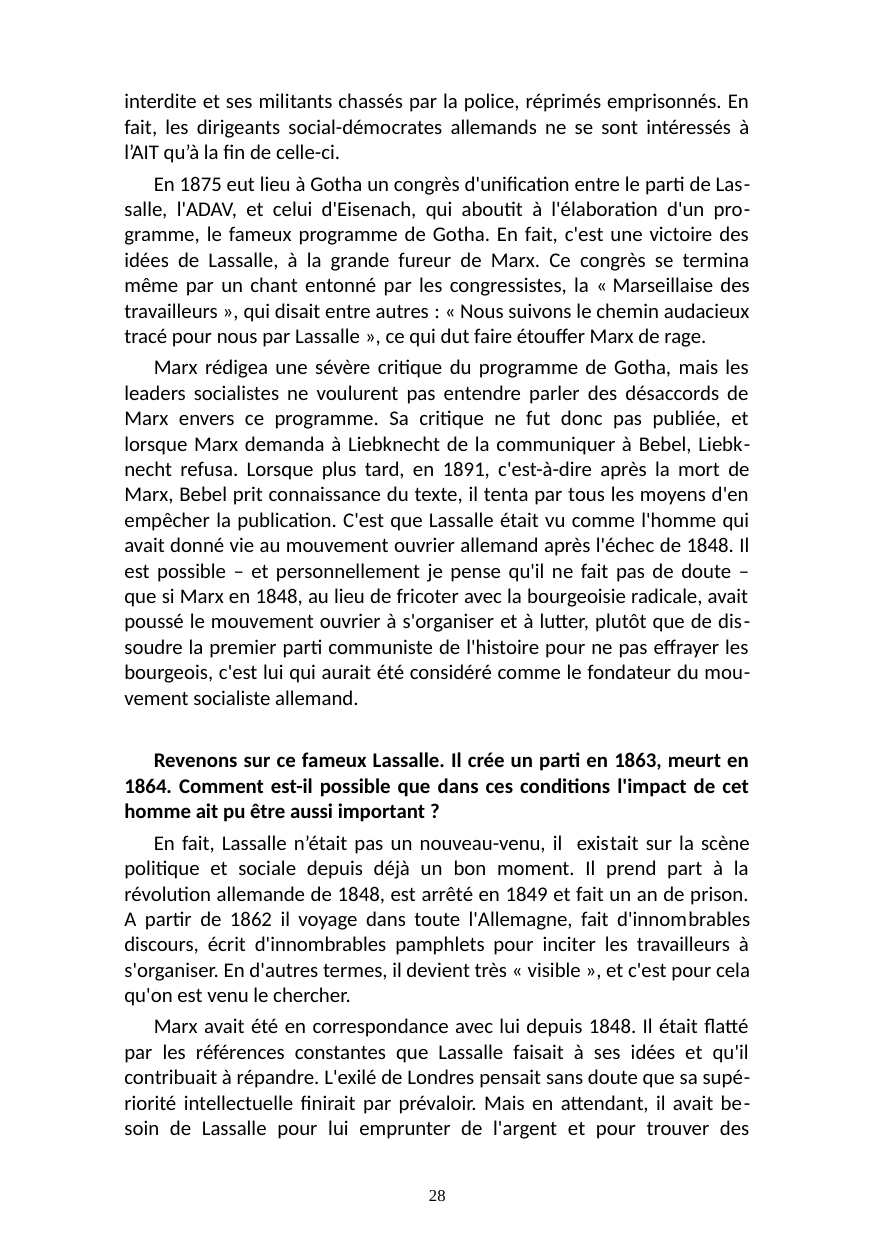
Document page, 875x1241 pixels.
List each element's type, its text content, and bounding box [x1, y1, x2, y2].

text Revenons sur ce fameux Lassalle. Il crée un parti en 1863, meurt en 1864. Comment est-il possible que dans ces conditions l'impact de cet homme ait pu être aussi important ? [124, 748, 750, 824]
text Marx avait été en correspondance avec lui depuis 1848. Il était flatté par les références constantes que Lassalle faisait à ses idées et qu'il contribuait à répandre. L'exilé de Londres pensait sans doute que sa supé­riorité intellectuelle finirait par prévaloir. Mais en attendant, il avait be­soin de Lassalle pour lui emprunter de l'argent et pour trouver des [124, 1014, 750, 1141]
text En fait, Lassalle n’était pas un nouveau-venu, il exis­tait sur la scène politique et sociale depuis déjà un bon moment. Il prend part à la révolution allemande de 1848, est arrêté en 1849 et fait un an de prison. A partir de 1862 il voyage dans toute l'Allemagne, fait d'innom­brables discours, écrit d'innombrables pamphlets pour inciter les travailleurs à s'organiser. En d'autres termes, il devient très « visible », et c'est pour cela qu'on est venu le chercher. [124, 830, 750, 1008]
text Marx rédigea une sévère critique du programme de Gotha, mais les leaders socialistes ne voulurent pas entendre parler des désaccords de Marx envers ce programme. Sa critique ne fut donc pas publiée, et lorsque Marx demanda à Liebknecht de la communiquer à Bebel, Liebk­necht refusa. Lorsque plus tard, en 1891, c'est-à-dire après la mort de Marx, Bebel prit connaissance du texte, il tenta par tous les moyens d'en empêcher la publication. C'est que Lassalle était vu comme l'homme qui avait donné vie au mouvement ouvrier allemand après l'échec de 1848. Il est possible – et personnellement je pense qu'il ne fait pas de doute – que si Marx en 1848, au lieu de fricoter avec la bourgeoisie radicale, avait poussé le mouvement ouvrier à s'organiser et à lutter, plutôt que de dis­soudre la premier parti communiste de l'histoire pour ne pas effrayer les bourgeois, c'est lui qui aurait été considéré comme le fondateur du mou­vement socialiste allemand. [124, 354, 750, 710]
text En 1875 eut lieu à Gotha un congrès d'unification entre le parti de Las­salle, l'ADAV, et celui d'Eisenach, qui aboutit à l'élaboration d'un pro­gramme, le fameux programme de Gotha. En fait, c'est une victoire des idées de Lassalle, à la grande fureur de Marx. Ce congrès se termina même par un chant entonné par les congressistes, la « Marseillaise des tra­vailleurs », qui disait entre autres : « Nous suivons le chemin audacieux tra­cé pour nous par Lassalle », ce qui dut faire étouffer Marx de rage. [124, 171, 750, 349]
text interdite et ses mili­tants chassés par la police, réprimés emprisonnés. En fait, les dirigeants social-démo­crates allemands ne se sont intéressés à l’AIT qu’à la fin de celle-ci. [124, 88, 750, 165]
